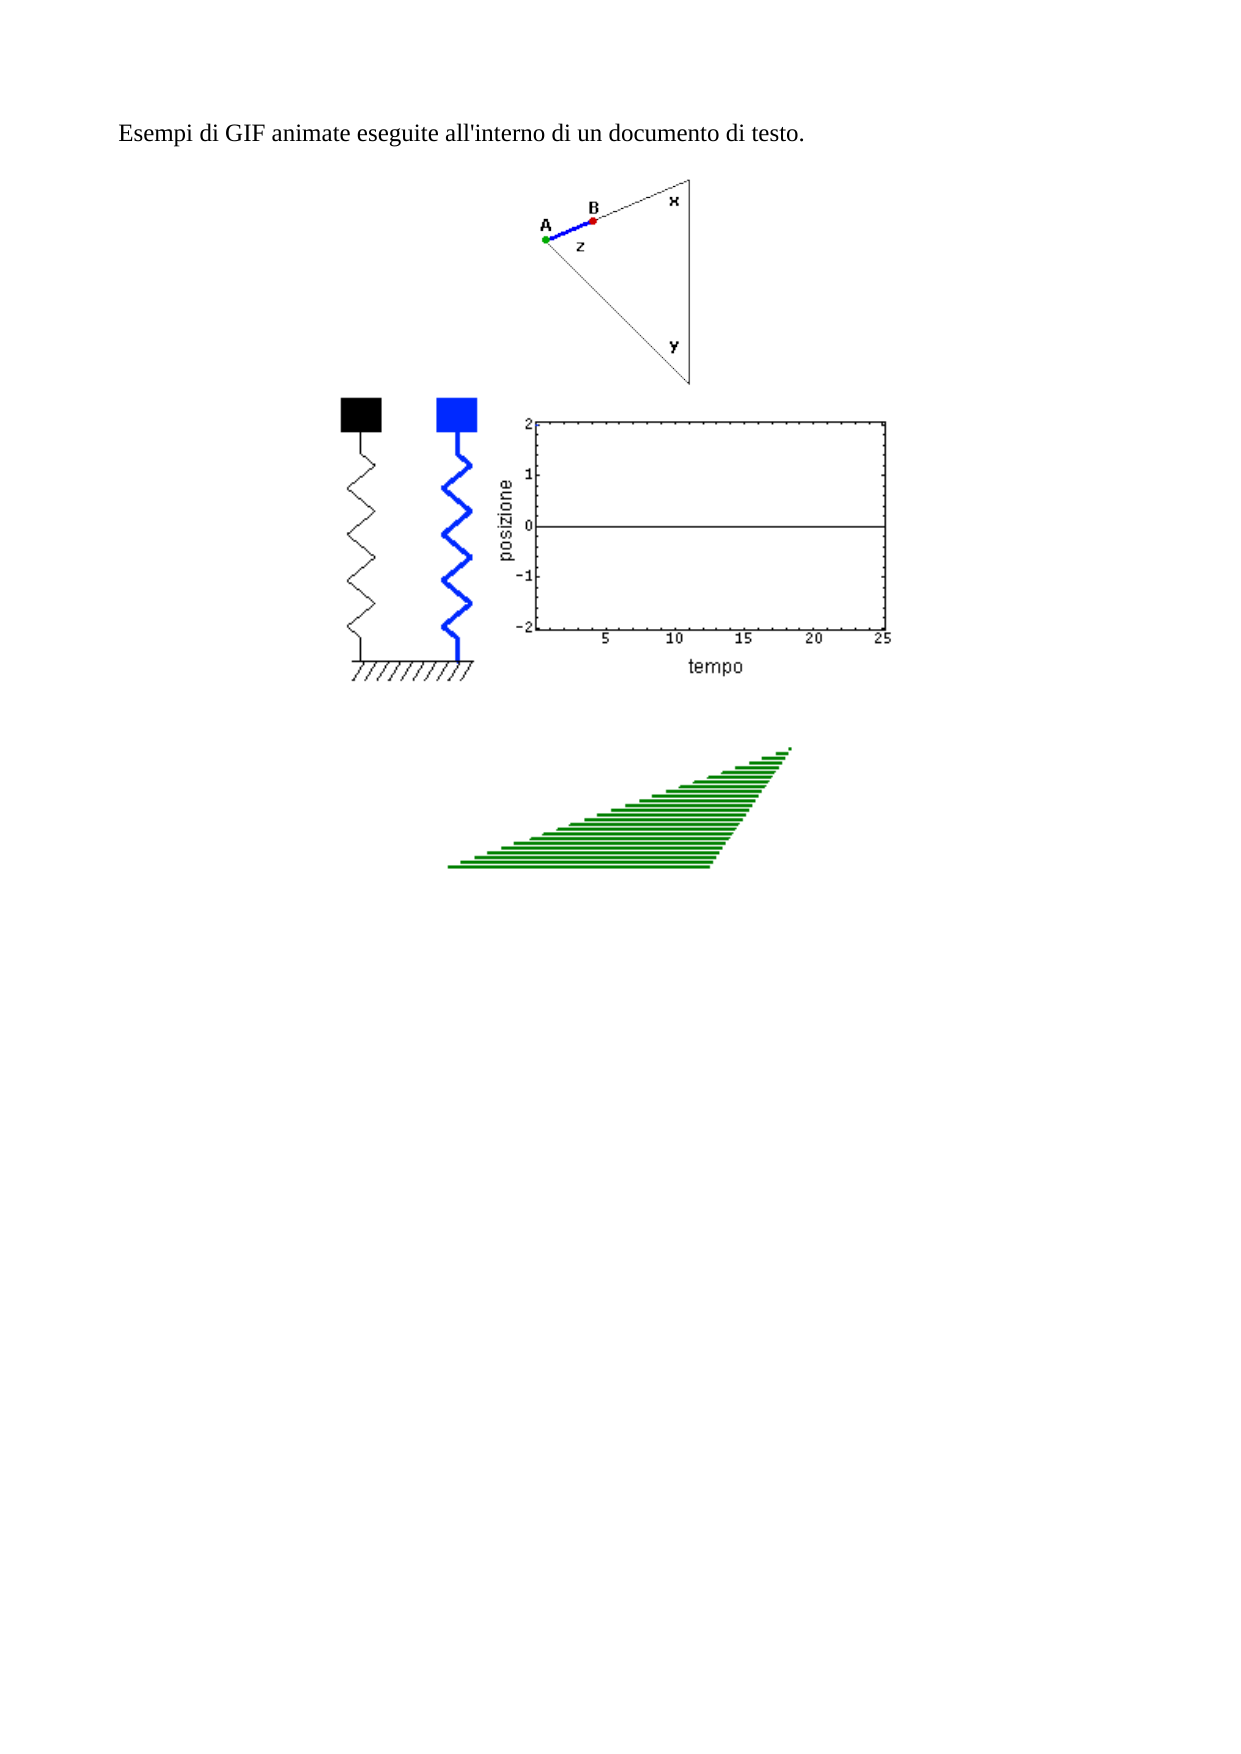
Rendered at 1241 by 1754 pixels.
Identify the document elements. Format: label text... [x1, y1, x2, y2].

picture [445, 746, 795, 872]
text Esempi di GIF animate eseguite all'interno di un documento di testo. [118, 118, 1122, 147]
picture [539, 175, 695, 390]
picture [338, 395, 902, 689]
